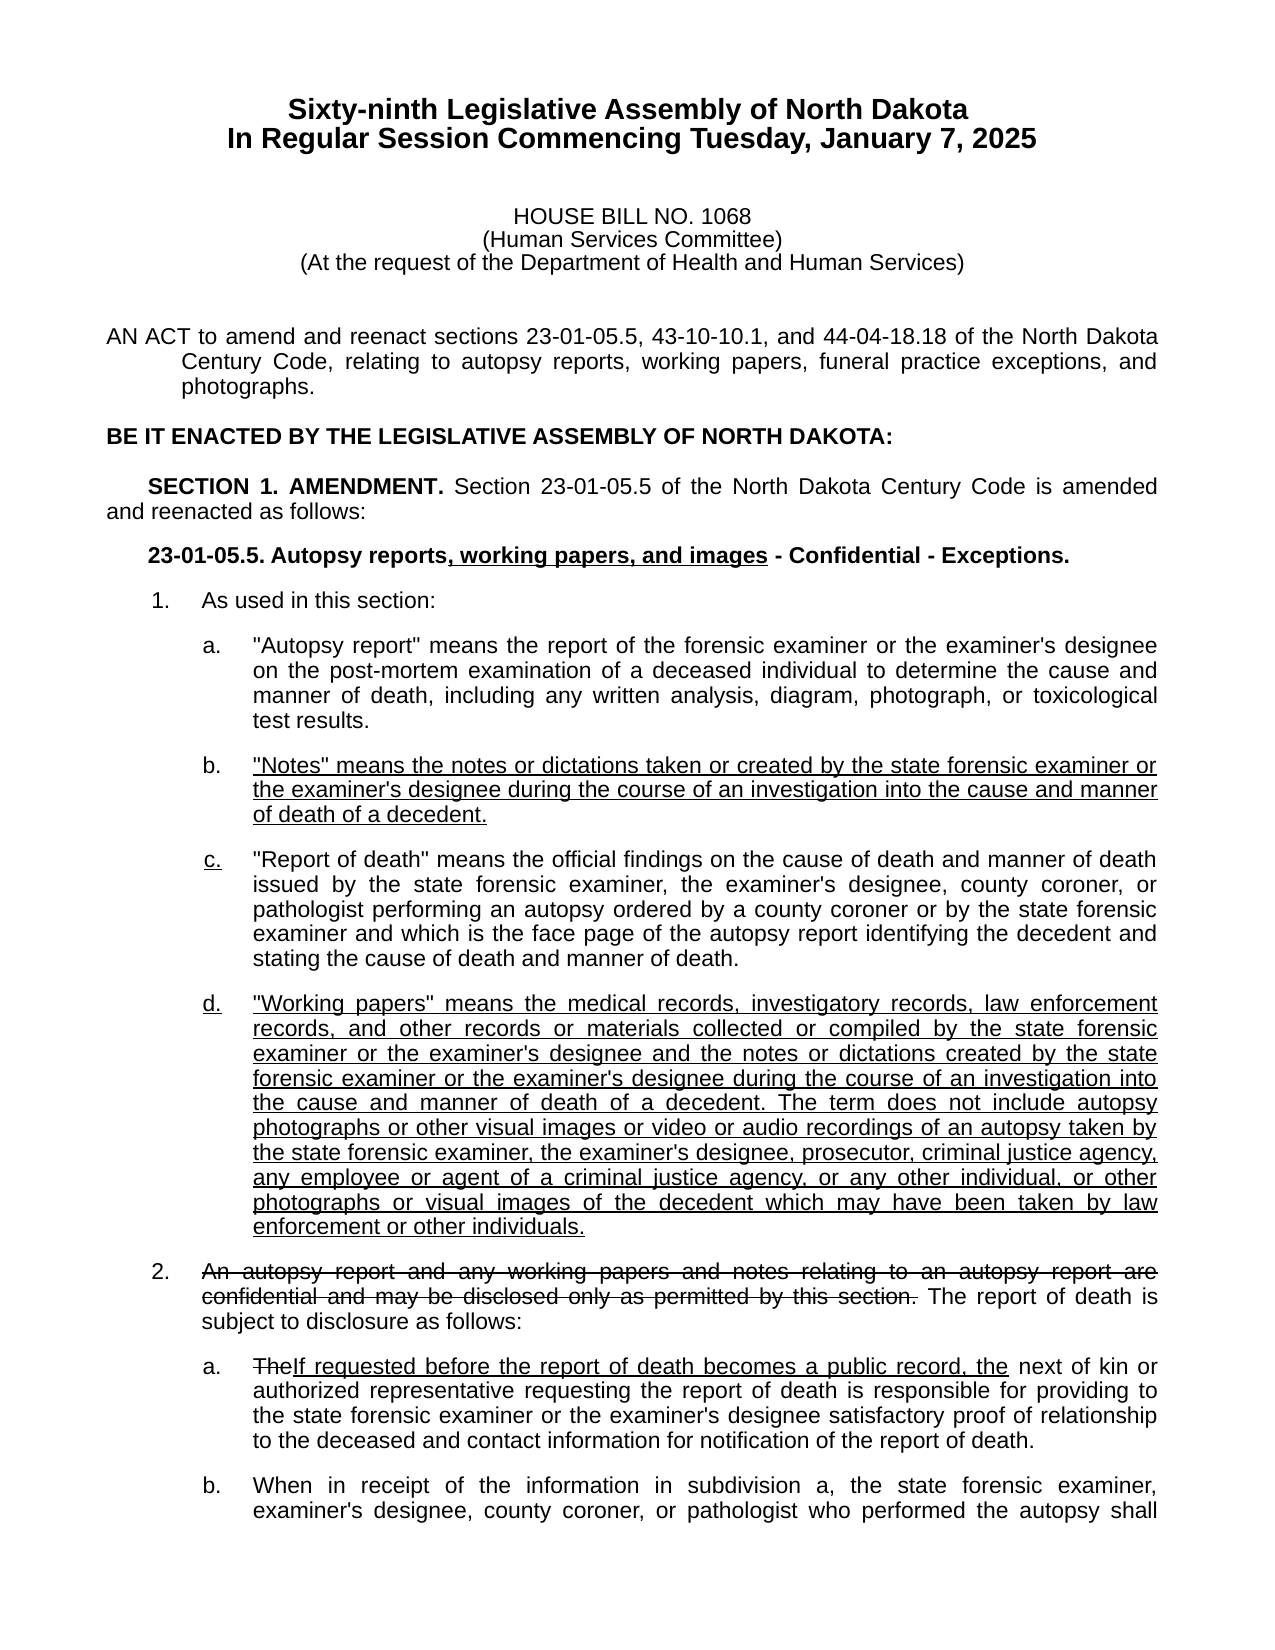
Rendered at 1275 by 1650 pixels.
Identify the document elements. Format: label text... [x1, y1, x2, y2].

text d. "Working papers" means the medical records, investigatory records, law enforcement records, and other records or materials collected or compiled by the state forensic examiner or the examiner's designee and the notes or dictations created by the state forensic examiner or the examiner's designee during the course of an investigation into the cause and manner of death of a decedent. The term does not include autopsy photographs or other visual images or video or audio recordings of an autopsy taken by the state forensic examiner, the examiner's designee, prosecutor, criminal justice agency, any employee or agent of a criminal justice agency, or any other individual, or other photographs or visual images of the decedent which may have been taken by law enforcement or other individuals. [106, 992, 1158, 1240]
title AN ACT to amend and reenact sections 23‑01‑05.5, 43‑10‑10.1, and 44‑04‑18.18 of the North Dakota Century Code, relating to autopsy reports, working papers, funeral practice exceptions, and photographs. [106, 325, 1158, 399]
text 1. As used in this section: [106, 589, 1158, 614]
text (Human Services Committee) [106, 229, 1158, 252]
text a. TheIf requested before the report of death becomes a public record, the next of kin or authorized representative requesting the report of death is responsible for providing to the state forensic examiner or the examiner's designee satisfactory proof of relationship to the deceased and contact information for notification of the report of death. [106, 1354, 1158, 1453]
subtitle 23‑01‑05.5. Autopsy reports, working papers, and images ‑ Confidential ‑ Exceptions. [106, 544, 1158, 569]
title In Regular Session Commencing Tuesday, January 7, 2025 [106, 125, 1158, 154]
text c. "Report of death" means the official findings on the cause of death and manner of death issued by the state forensic examiner, the examiner's designee, county coroner, or pathologist performing an autopsy ordered by a county coroner or by the state forensic examiner and which is the face page of the autopsy report identifying the decedent and stating the cause of death and manner of death. [106, 848, 1158, 972]
title Sixty-ninth Legislative Assembly of North Dakota [106, 96, 1158, 125]
text b. "Notes" means the notes or dictations taken or created by the state forensic examiner or the examiner's designee during the course of an investigation into the cause and manner of death of a decedent. [106, 753, 1158, 828]
text House BILL NO. 1068 [106, 204, 1158, 229]
text 2. An autopsy report and any working papers and notes relating to an autopsy report are confidential and may be disclosed only as permitted by this section. The report of death is subject to disclosure as follows: [106, 1260, 1158, 1334]
text BE IT ENACTED BY THE LEGISLATIVE ASSEMBLY OF NORTH DAKOTA: [106, 425, 1158, 449]
text (At the request of the Department of Health and Human Services) [106, 252, 1158, 275]
text SECTION 1. AMENDMENT. Section 23‑01‑05.5 of the North Dakota Century Code is amended and reenacted as follows: [106, 474, 1158, 524]
text a. "Autopsy report" means the report of the forensic examiner or the examiner's designee on the post‑mortem examination of a deceased individual to determine the cause and manner of death, including any written analysis, diagram, photograph, or toxicological test results. [106, 634, 1158, 733]
text b. When in receipt of the information in subdivision a, the state forensic examiner, examiner's designee, county coroner, or pathologist who performed the autopsy shall [106, 1473, 1158, 1523]
